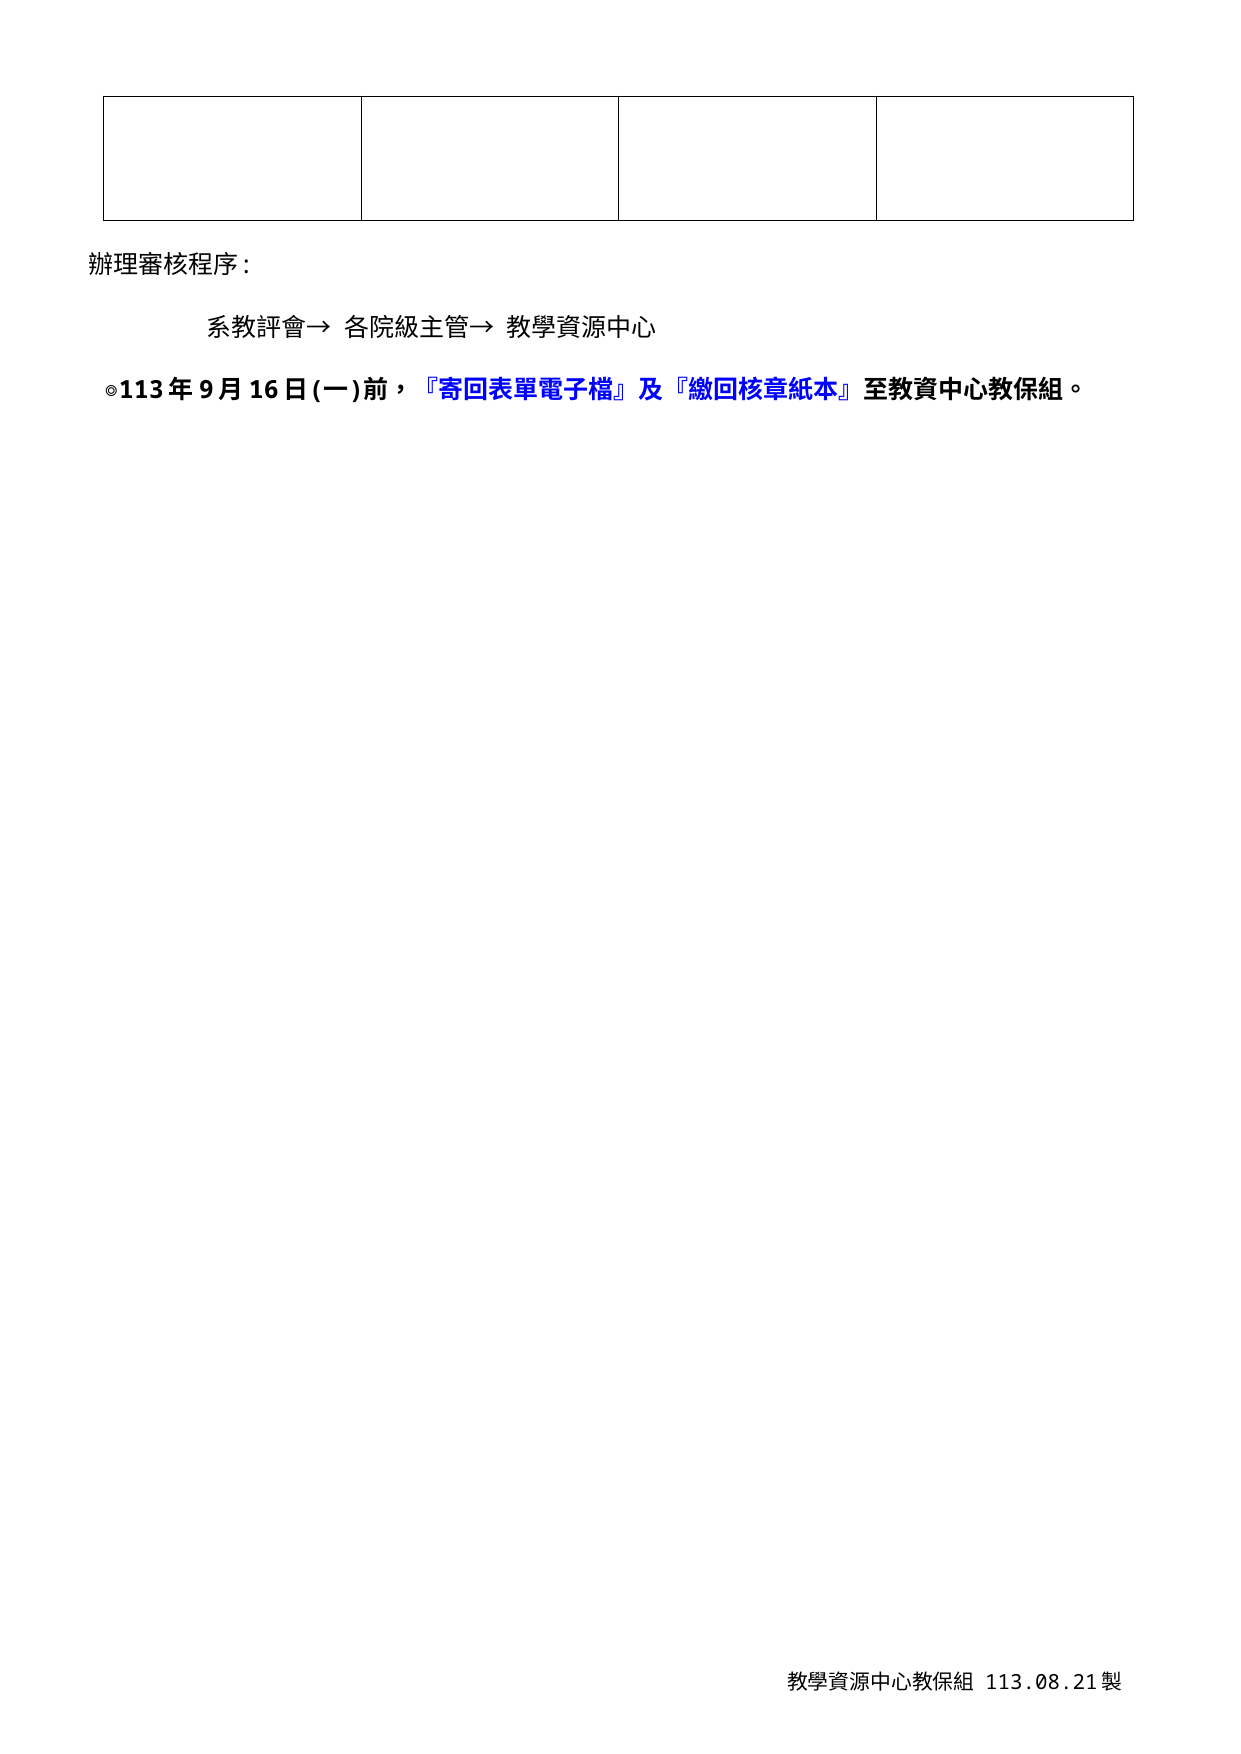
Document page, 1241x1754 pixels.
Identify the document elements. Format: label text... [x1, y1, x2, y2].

text ◎113年9月16日(一)前，『寄回表單電子檔』及『繳回核章紙本』至教資中心教保組。 [89, 346, 1122, 409]
text 系教評會→ 各院級主管→ 教學資源中心 [89, 284, 1122, 346]
table_cell [362, 97, 618, 220]
text 辦理審核程序: [89, 221, 1122, 284]
table_cell [104, 97, 361, 220]
table_cell [877, 97, 1133, 220]
table_cell [619, 97, 876, 220]
